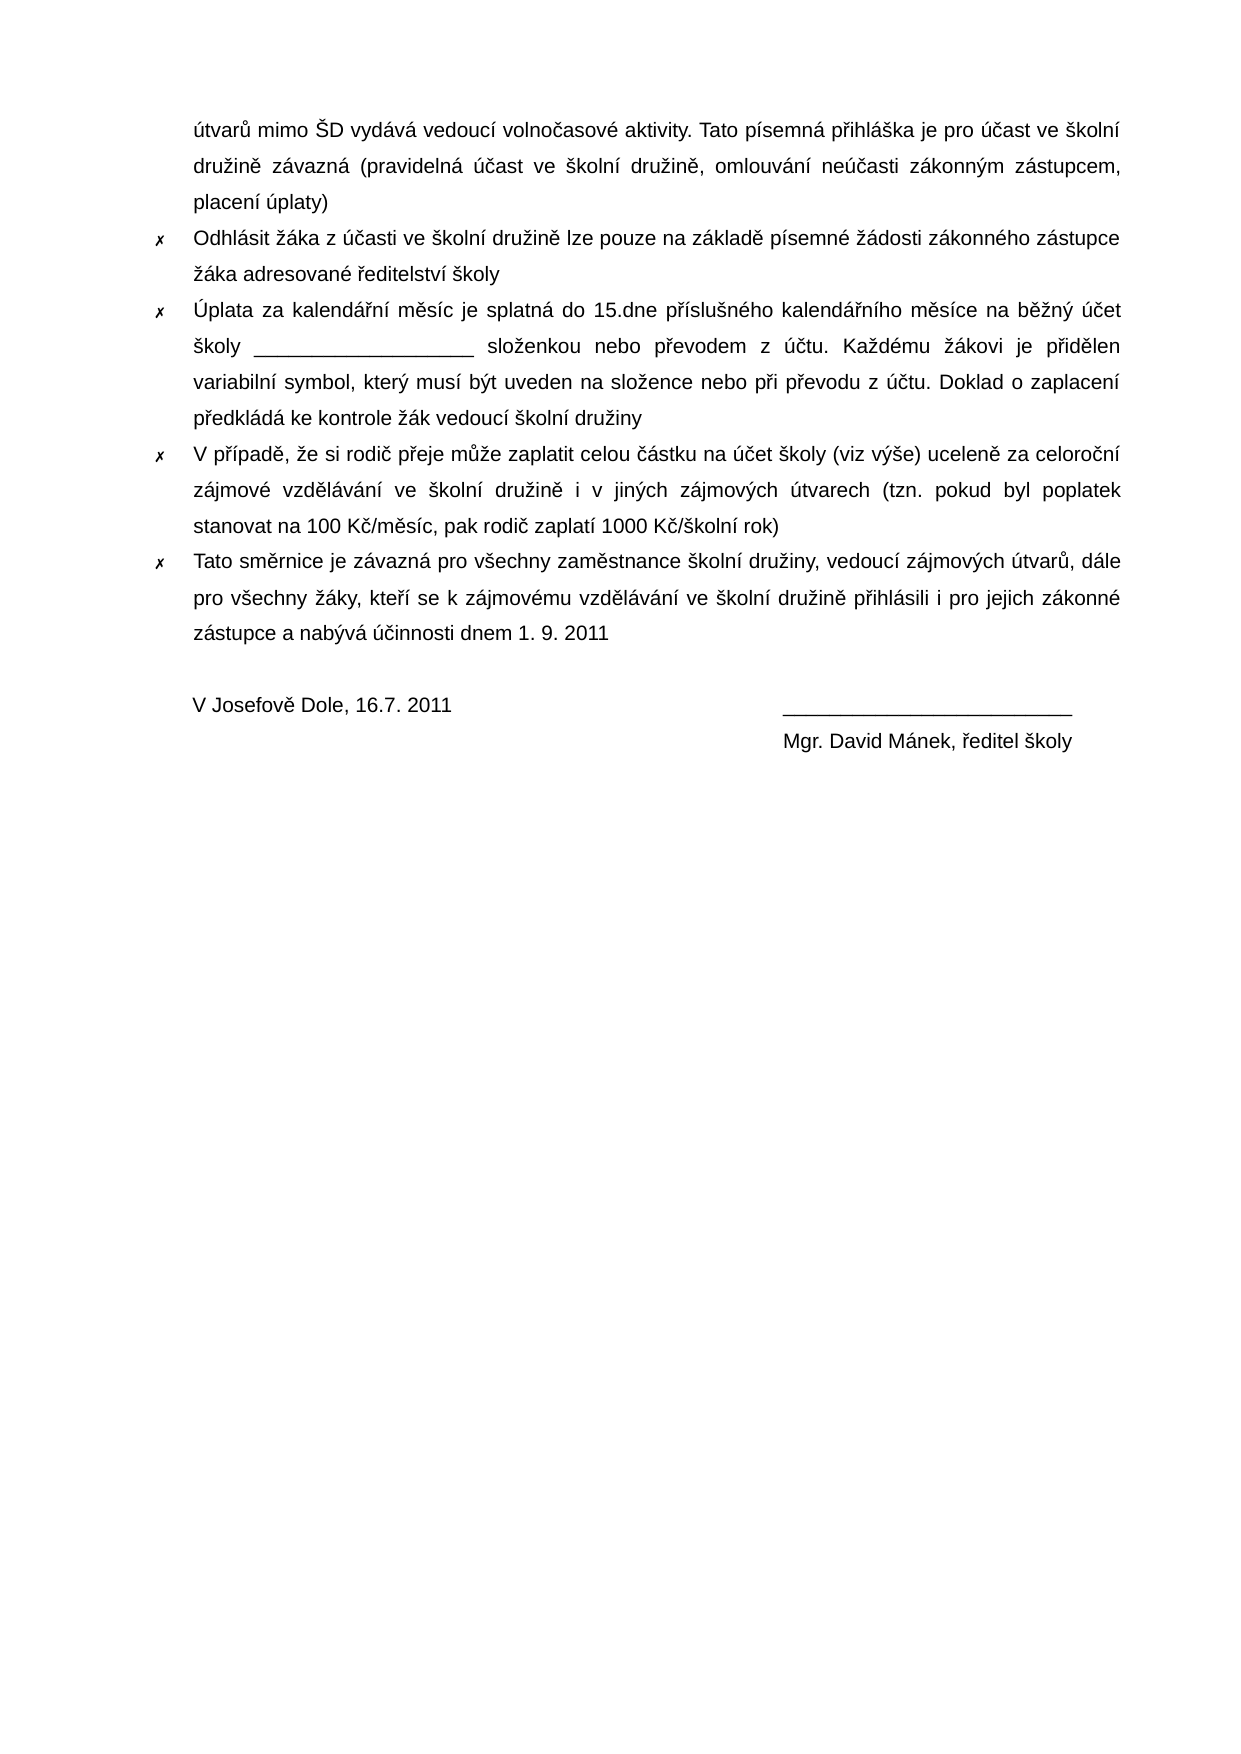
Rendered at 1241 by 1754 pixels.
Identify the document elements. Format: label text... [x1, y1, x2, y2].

list V případě, že si rodič přeje může zaplatit celou částku na účet školy (viz výše) uceleně za celoroční zájmové vzdělávání ve školní družině i v jiných zájmových útvarech (tzn. pokud byl poplatek stanovat na 100 Kč/měsíc, pak rodič zaplatí 1000 Kč/školní rok) [156, 442, 1122, 537]
list Tato směrnice je závazná pro všechny zaměstnance školní družiny, vedoucí zájmových útvarů, dále pro všechny žáky, kteří se k zájmovému vzdělávání ve školní družině přihlásili i pro jejich zákonné zástupce a nabývá účinnosti dnem 1. 9. 2011 [156, 549, 1122, 645]
text Mgr. David Mánek, ředitel školy [118, 729, 1122, 753]
list Odhlásit žáka z účasti ve školní družině lze pouze na základě písemné žádosti zákonného zástupce žáka adresované ředitelství školy [156, 226, 1122, 286]
list Úplata za kalendářní měsíc je splatná do 15.dne příslušného kalendářního měsíce na běžný účet školy ___________________ složenkou nebo převodem z účtu. Každému žákovi je přidělen variabilní symbol, který musí být uveden na složence nebo při převodu z účtu. Doklad o zaplacení předkládá ke kontrole žák vedoucí školní družiny [156, 298, 1122, 429]
list útvarů mimo ŠD vydává vedoucí volnočasové aktivity. Tato písemná přihláška je pro účast ve školní družině závazná (pravidelná účast ve školní družině, omlouvání neúčasti zákonným zástupcem, placení úplaty) [156, 118, 1122, 214]
text V Josefově Dole, 16.7. 2011 _________________________ [118, 693, 1122, 717]
